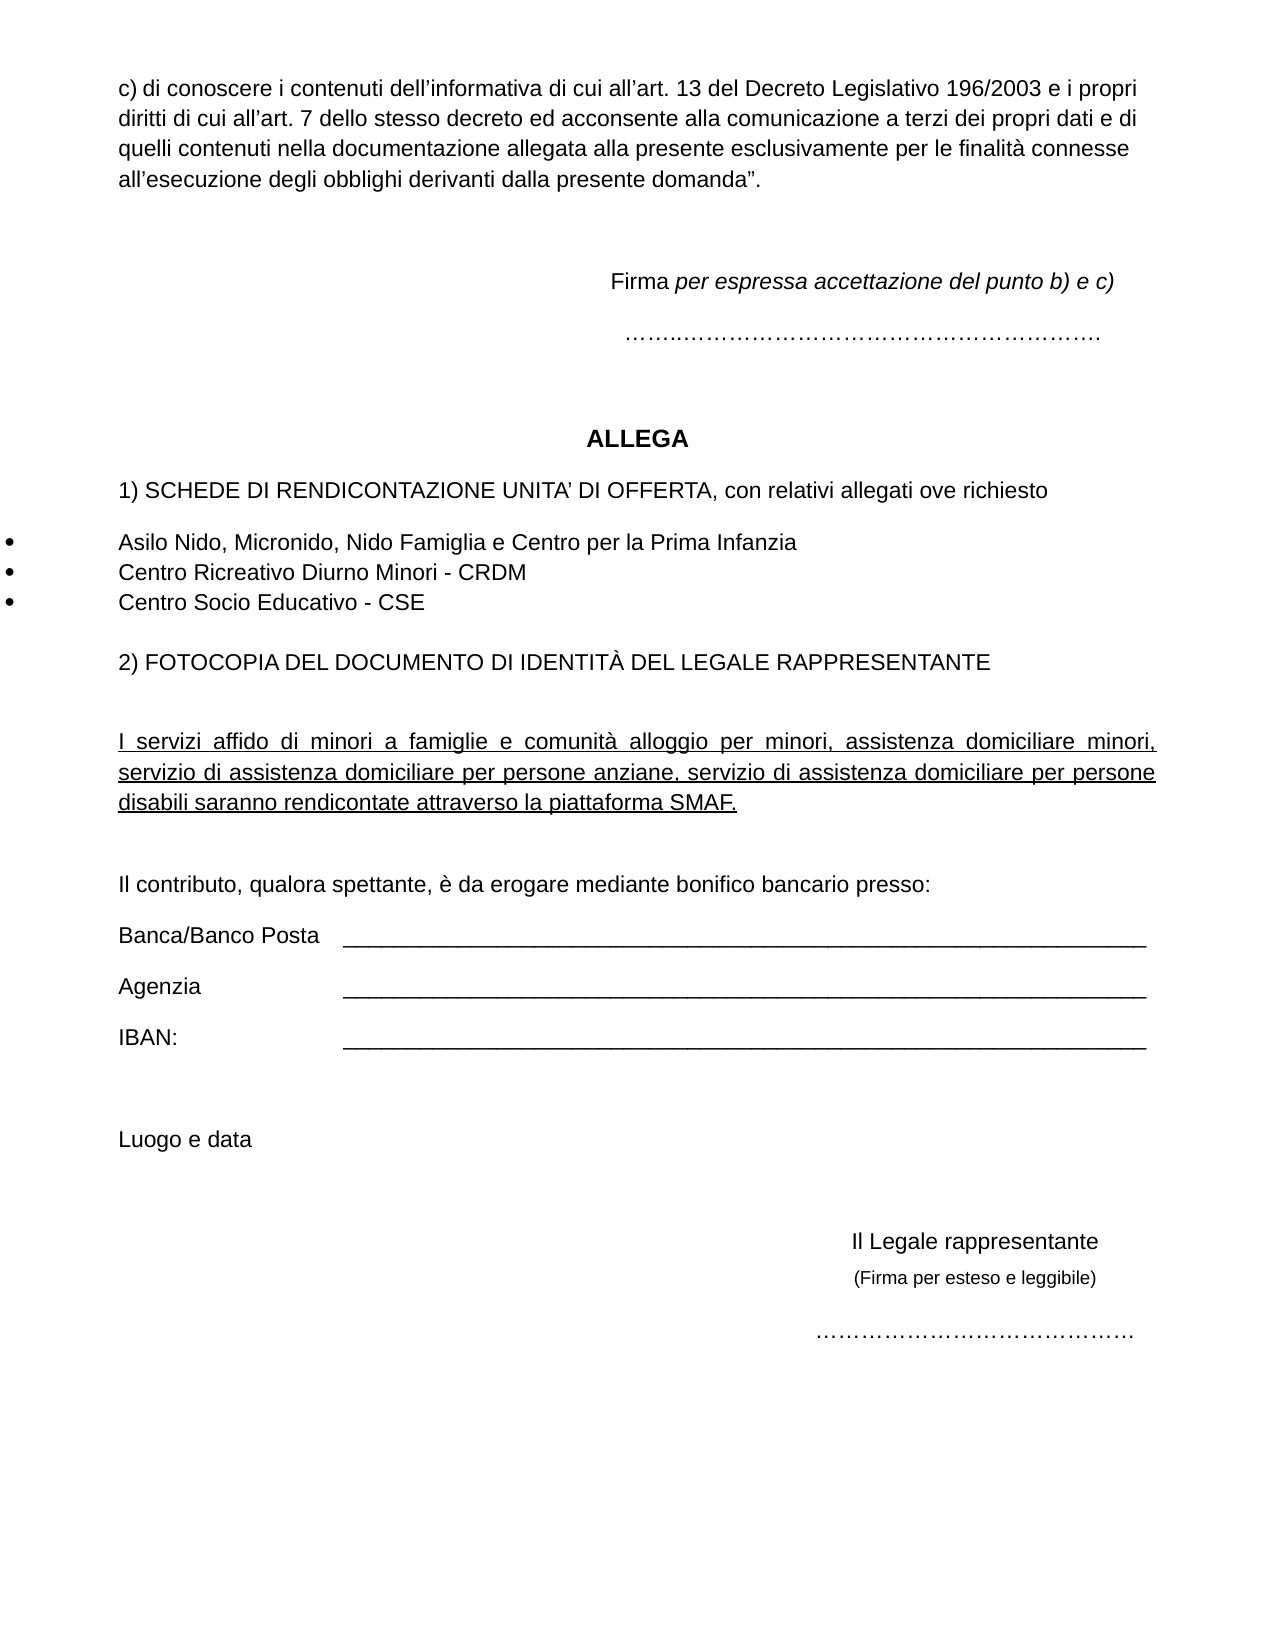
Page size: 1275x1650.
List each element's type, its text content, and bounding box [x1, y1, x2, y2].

text IBAN: _______________________________________________________________ [118, 1024, 1157, 1050]
text Firma per espressa accettazione del punto b) e c) [568, 268, 1157, 294]
text ALLEGA [118, 423, 1157, 452]
text (Firma per esteso e leggibile) [793, 1267, 1157, 1288]
text 1) SCHEDE DI RENDICONTAZIONE UNITA’ DI OFFERTA, con relativi allegati ove richiesto [118, 477, 1157, 504]
list Centro Socio Educativo - CSE [6, 589, 1157, 615]
text I servizi affido di minori a famiglie e comunità alloggio per minori, assistenza domiciliare minori, [118, 728, 1157, 751]
text Banca/Banco Posta _______________________________________________________________ [118, 922, 1157, 948]
text Agenzia _______________________________________________________________ [118, 973, 1157, 999]
text servizio di assistenza domiciliare per persone anziane, servizio di assistenza domiciliare per persone disabili saranno rendicontate attraverso la piattaforma SMAF. [118, 752, 1157, 815]
text ……..………………………………………………. [568, 319, 1157, 345]
text Il Legale rappresentante [793, 1228, 1157, 1254]
text 2) FOTOCOPIA DEL DOCUMENTO DI IDENTITÀ DEL LEGALE RAPPRESENTANTE [118, 649, 1157, 676]
text c) di conoscere i contenuti dell’informativa di cui all’art. 13 del Decreto Legislativo 196/2003 e i propri diritti di cui all’art. 7 dello stesso decreto ed acconsente alla comunicazione a terzi dei propri dati e di quelli contenuti nella documentazione allegata alla presente esclusivamente per le finalità connesse all’esecuzione degli obblighi derivanti dalla presente domanda”. [118, 75, 1157, 192]
text Luogo e data [118, 1126, 1157, 1152]
text …………………………………… [793, 1317, 1157, 1343]
text Il contributo, qualora spettante, è da erogare mediante bonifico bancario presso: [118, 871, 1157, 897]
list Centro Ricreativo Diurno Minori - CRDM [6, 559, 1157, 585]
list Asilo Nido, Micronido, Nido Famiglia e Centro per la Prima Infanzia [6, 528, 1157, 555]
